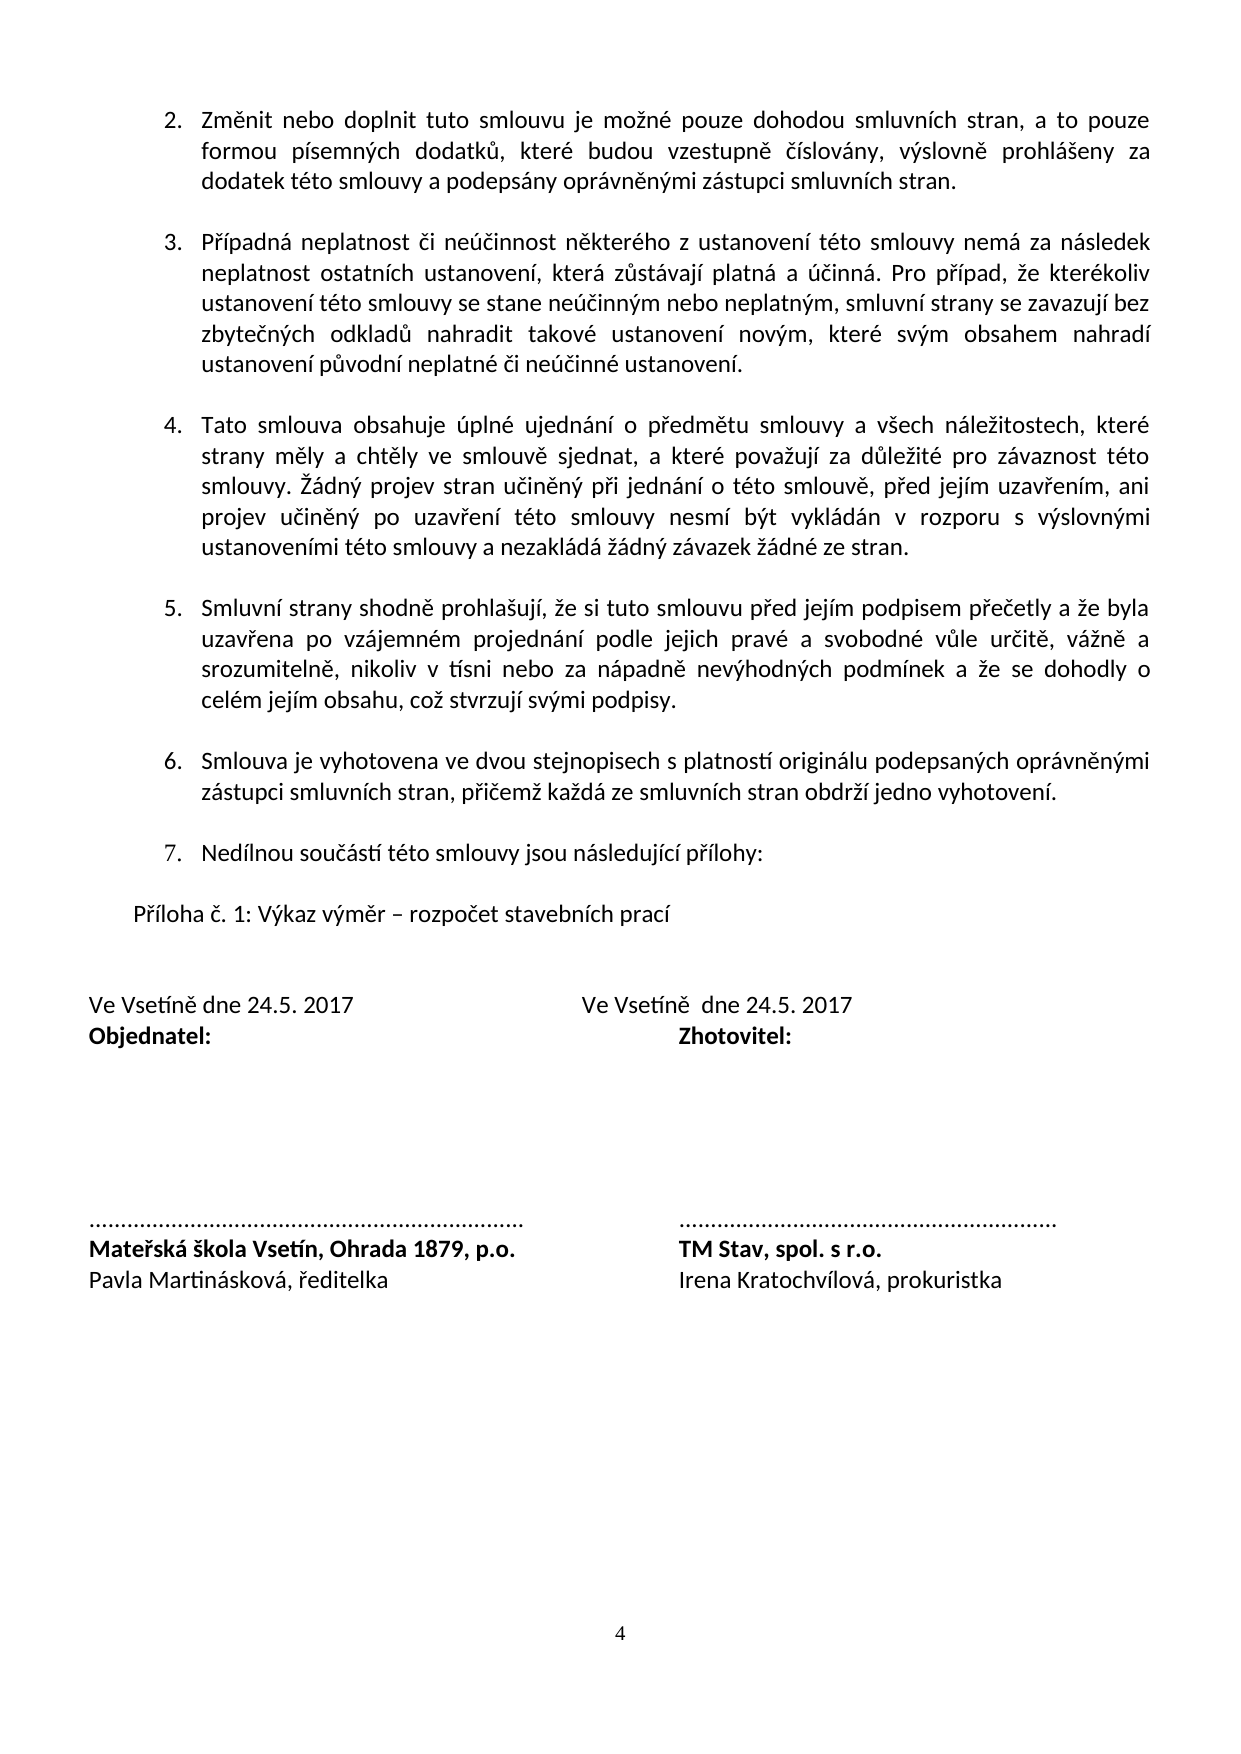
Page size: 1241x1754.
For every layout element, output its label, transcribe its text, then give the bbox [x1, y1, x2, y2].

list Tato smlouva obsahuje úplné ujednání o předmětu smlouvy a všech náležitostech, které strany měly a chtěly ve smlouvě sjednat, a které považují za důležité pro závaznost této smlouvy. Žádný projev stran učiněný při jednání o této smlouvě, před jejím uzavřením, ani projev učiněný po uzavření této smlouvy nesmí být vykládán v rozporu s výslovnými ustanoveními této smlouvy a nezakládá žádný závazek žádné ze stran. [164, 409, 1151, 562]
list Změnit nebo doplnit tuto smlouvu je možné pouze dohodou smluvních stran, a to pouze formou písemných dodatků, které budou vzestupně číslovány, výslovně prohlášeny za dodatek této smlouvy a podepsány oprávněnými zástupci smluvních stran. [164, 104, 1151, 196]
list Smlouva je vyhotovena ve dvou stejnopisech s platností originálu podepsaných oprávněnými zástupci smluvních stran, přičemž každá ze smluvních stran obdrží jedno vyhotovení. [164, 745, 1151, 806]
text Ve Vsetíně dne 24.5. 2017 Ve Vsetíně dne 24.5. 2017 [89, 989, 1151, 1020]
text Příloha č. 1: Výkaz výměr – rozpočet stavebních prací [133, 898, 1151, 928]
text Objednatel: Zhotovitel: [89, 1020, 1151, 1050]
list Případná neplatnost či neúčinnost některého z ustanovení této smlouvy nemá za následek neplatnost ostatních ustanovení, která zůstávají platná a účinná. Pro případ, že kterékoliv ustanovení této smlouvy se stane neúčinným nebo neplatným, smluvní strany se zavazují bez zbytečných odkladů nahradit takové ustanovení novým, které svým obsahem nahradí ustanovení původní neplatné či neúčinné ustanovení. [164, 226, 1151, 379]
subtitle Pavla Martinásková, ředitelka Irena Kratochvílová, prokuristka [89, 1264, 1151, 1294]
list Nedílnou součástí této smlouvy jsou následující přílohy: [164, 837, 1151, 867]
list Smluvní strany shodně prohlašují, že si tuto smlouvu před jejím podpisem přečetly a že byla uzavřena po vzájemném projednání podle jejich pravé a svobodné vůle určitě, vážně a srozumitelně, nikoliv v tísni nebo za nápadně nevýhodných podmínek a že se dohodly o celém jejím obsahu, což stvrzují svými podpisy. [164, 593, 1151, 715]
subtitle Mateřská škola Vsetín, Ohrada 1879, p.o. TM Stav, spol. s r.o. [89, 1233, 1151, 1264]
text ..................................................................... ............................................................ [89, 1203, 1151, 1233]
